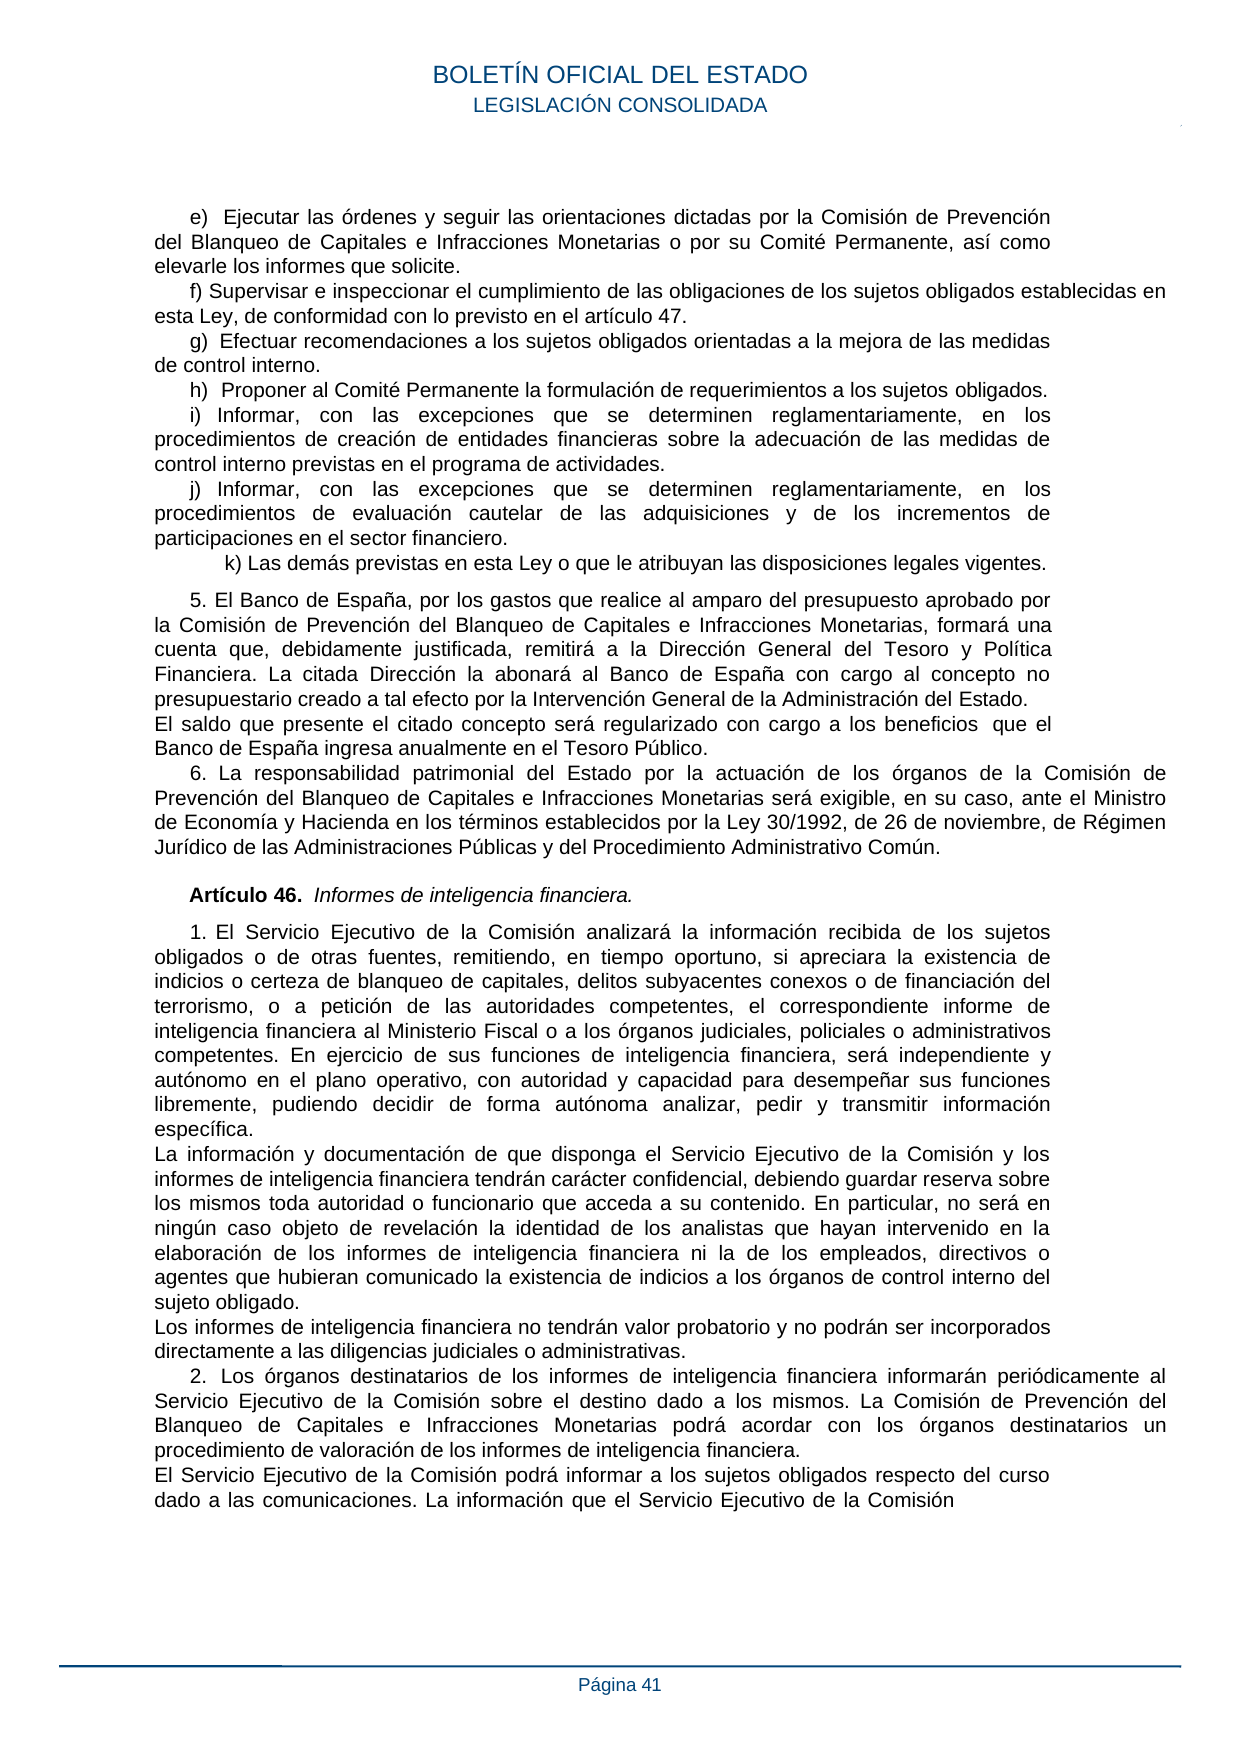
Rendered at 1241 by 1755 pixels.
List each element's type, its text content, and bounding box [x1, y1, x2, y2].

list Los órganos destinatarios de los informes de inteligencia financiera informarán periódicamente al Servicio Ejecutivo de la Comisión sobre el destino dado a los mismos. La Comisión de Prevención del Blanqueo de Capitales e Infracciones Monetarias podrá acordar con los órganos destinatarios un procedimiento de valoración de los informes de inteligencia financiera. [154, 1364, 1168, 1462]
text El Servicio Ejecutivo de la Comisión podrá informar a los sujetos obligados respecto del curso dado a las comunicaciones. La información que el Servicio Ejecutivo de la Comisión [154, 1463, 1052, 1511]
list La responsabilidad patrimonial del Estado por la actuación de los órganos de la Comisión de Prevención del Blanqueo de Capitales e Infracciones Monetarias será exigible, en su caso, ante el Ministro de Economía y Hacienda en los términos establecidos por la Ley 30/1992, de 26 de noviembre, de Régimen Jurídico de las Administraciones Públicas y del Procedimiento Administrativo Común. [154, 761, 1168, 859]
list Supervisar e inspeccionar el cumplimiento de las obligaciones de los sujetos obligados establecidas en esta Ley, de conformidad con lo previsto en el artículo 47. [154, 279, 1168, 328]
list Informar, con las excepciones que se determinen reglamentariamente, en los procedimientos de evaluación cautelar de las adquisiciones y de los incrementos de participaciones en el sector financiero. [154, 477, 1052, 550]
list Las demás previstas en esta Ley o que le atribuyan las disposiciones legales vigentes. [224, 551, 1168, 574]
list Ejecutar las órdenes y seguir las orientaciones dictadas por la Comisión de Prevención del Blanqueo de Capitales e Infracciones Monetarias o por su Comité Permanente, así como elevarle los informes que solicite. [154, 205, 1052, 278]
text Los informes de inteligencia financiera no tendrán valor probatorio y no podrán ser incorporados directamente a las diligencias judiciales o administrativas. [154, 1315, 1052, 1363]
text El saldo que presente el citado concepto será regularizado con cargo a los beneficios que el Banco de España ingresa anualmente en el Tesoro Público. [154, 712, 1052, 760]
list El Banco de España, por los gastos que realice al amparo del presupuesto aprobado por la Comisión de Prevención del Blanqueo de Capitales e Infracciones Monetarias, formará una cuenta que, debidamente justificada, remitirá a la Dirección General del Tesoro y Política Financiera. La citada Dirección la abonará al Banco de España con cargo al concepto no presupuestario creado a tal efecto por la Intervención General de la Administración del Estado. [154, 588, 1052, 710]
text La información y documentación de que disponga el Servicio Ejecutivo de la Comisión y los informes de inteligencia financiera tendrán carácter confidencial, debiendo guardar reserva sobre los mismos toda autoridad o funcionario que acceda a su contenido. En particular, no será en ningún caso objeto de revelación la identidad de los analistas que hayan intervenido en la elaboración de los informes de inteligencia financiera ni la de los empleados, directivos o agentes que hubieran comunicado la existencia de indicios a los órganos de control interno del sujeto obligado. [154, 1142, 1052, 1313]
list Efectuar recomendaciones a los sujetos obligados orientadas a la mejora de las medidas de control interno. [154, 328, 1052, 377]
list El Servicio Ejecutivo de la Comisión analizará la información recibida de los sujetos obligados o de otras fuentes, remitiendo, en tiempo oportuno, si apreciara la existencia de indicios o certeza de blanqueo de capitales, delitos subyacentes conexos o de financiación del terrorismo, o a petición de las autoridades competentes, el correspondiente informe de inteligencia financiera al Ministerio Fiscal o a los órganos judiciales, policiales o administrativos competentes. En ejercicio de sus funciones de inteligencia financiera, será independiente y autónomo en el plano operativo, con autoridad y capacidad para desempeñar sus funciones libremente, pudiendo decidir de forma autónoma analizar, pedir y transmitir información específica. [154, 920, 1052, 1141]
text Artículo 46. Informes de inteligencia financiera. [189, 883, 1168, 907]
list Proponer al Comité Permanente la formulación de requerimientos a los sujetos obligados. [154, 378, 1052, 402]
list Informar, con las excepciones que se determinen reglamentariamente, en los procedimientos de creación de entidades financieras sobre la adecuación de las medidas de control interno previstas en el programa de actividades. [154, 403, 1052, 476]
